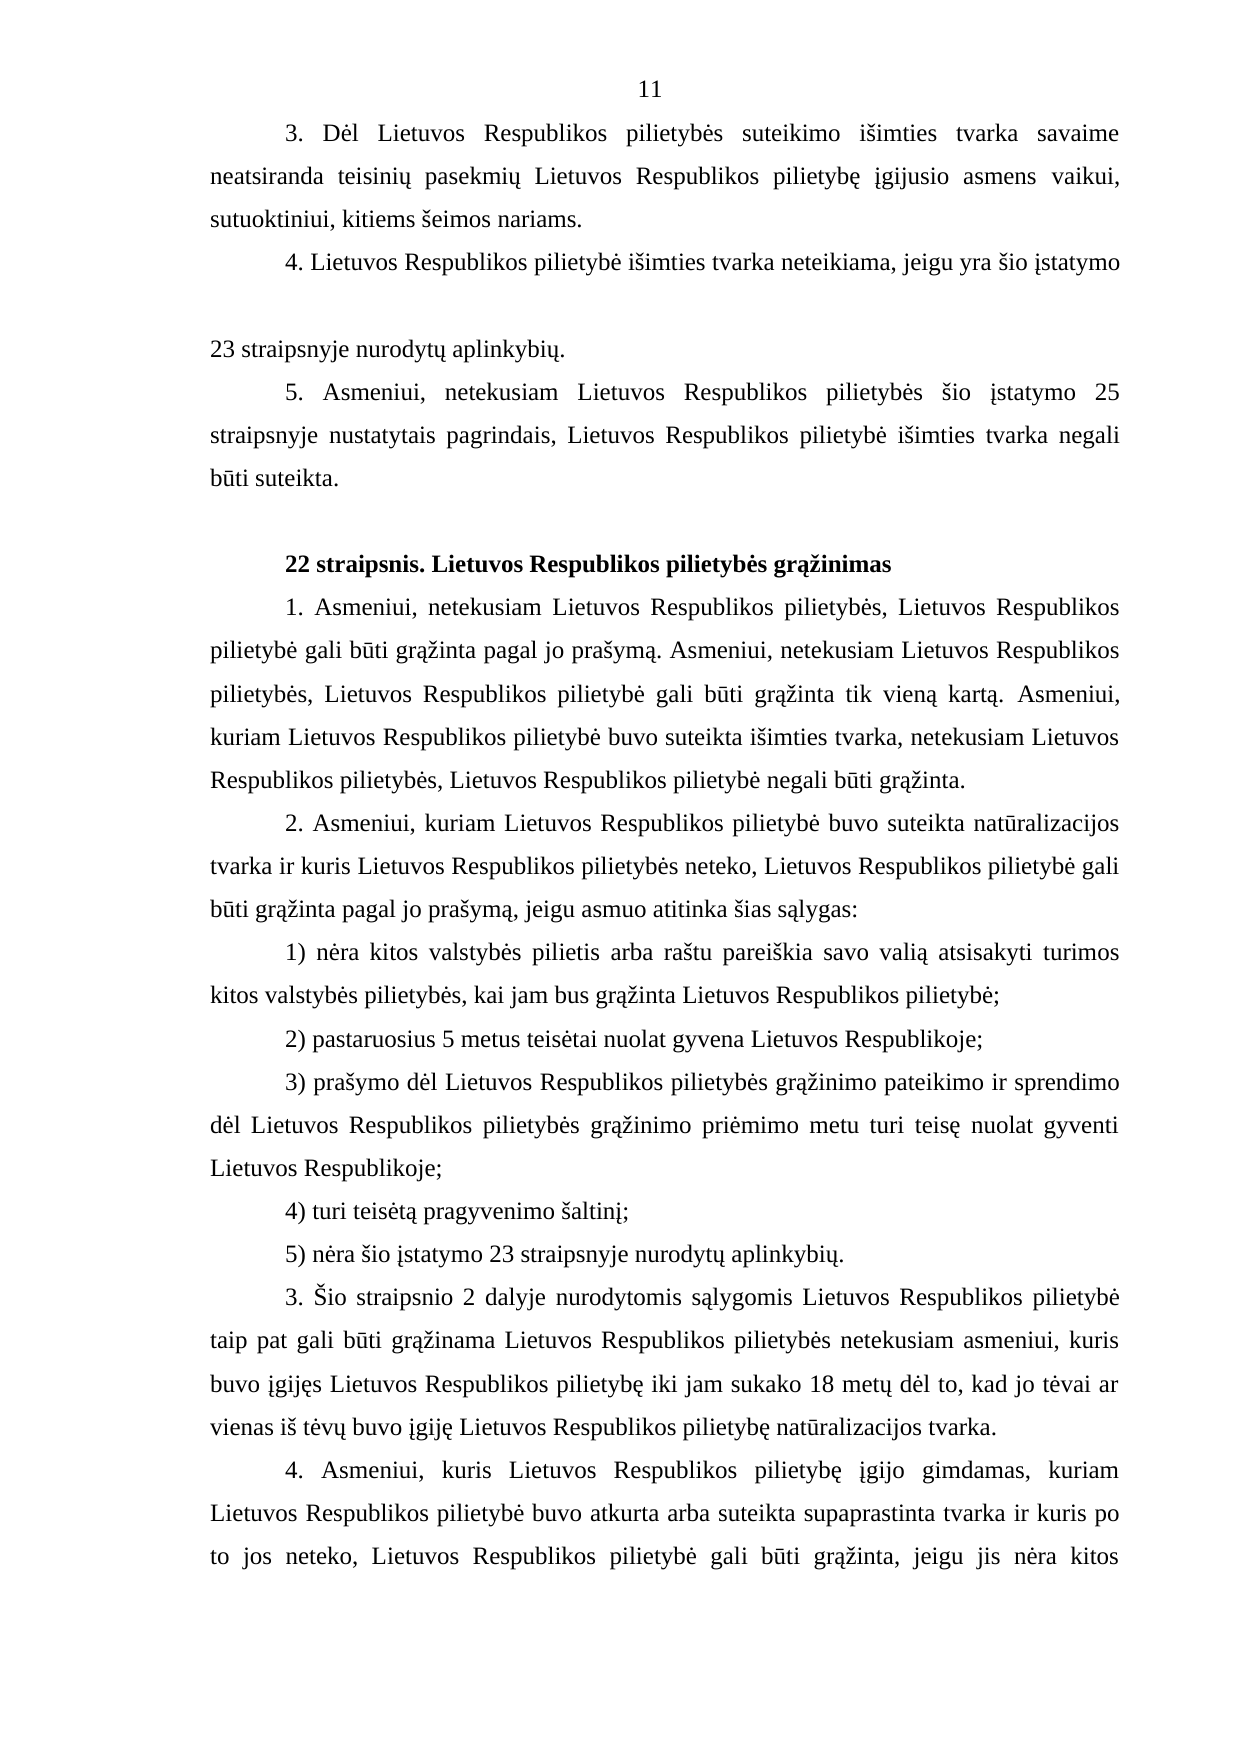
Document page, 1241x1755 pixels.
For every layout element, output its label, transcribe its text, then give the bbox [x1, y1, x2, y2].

text 22 straipsnis. Lietuvos Respublikos pilietybės grąžinimas [210, 549, 1120, 578]
text 4) turi teisėtą pragyvenimo šaltinį; [210, 1196, 1120, 1225]
text 3. Dėl Lietuvos Respublikos pilietybės suteikimo išimties tvarka savaime neatsiranda teisinių pasekmių Lietuvos Respublikos pilietybę įgijusio asmens vaikui, sutuoktiniui, kitiems šeimos nariams. [210, 118, 1120, 233]
text 4. Asmeniui, kuris Lietuvos Respublikos pilietybę įgijo gimdamas, kuriam Lietuvos Respublikos pilietybė buvo atkurta arba suteikta supaprastinta tvarka ir kuris po to jos neteko, Lietuvos Respublikos pilietybė gali būti grąžinta, jeigu jis nėra kitos [210, 1455, 1120, 1570]
text 1) nėra kitos valstybės pilietis arba raštu pareiškia savo valią atsisakyti turimos kitos valstybės pilietybės, kai jam bus grąžinta Lietuvos Respublikos pilietybė; [210, 937, 1120, 1009]
text 5. Asmeniui, netekusiam Lietuvos Respublikos pilietybės šio įstatymo 25 straipsnyje nustatytais pagrindais, Lietuvos Respublikos pilietybė išimties tvarka negali būti suteikta. [210, 377, 1120, 492]
text 3) prašymo dėl Lietuvos Respublikos pilietybės grąžinimo pateikimo ir sprendimo dėl Lietuvos Respublikos pilietybės grąžinimo priėmimo metu turi teisę nuolat gyventi Lietuvos Respublikoje; [210, 1067, 1120, 1182]
text 3. Šio straipsnio 2 dalyje nurodytomis sąlygomis Lietuvos Respublikos pilietybė taip pat gali būti grąžinama Lietuvos Respublikos pilietybės netekusiam asmeniui, kuris buvo įgijęs Lietuvos Respublikos pilietybę iki jam sukako 18 metų dėl to, kad jo tėvai ar vienas iš tėvų buvo įgiję Lietuvos Respublikos pilietybę natūralizacijos tvarka. [210, 1282, 1120, 1441]
text 4. Lietuvos Respublikos pilietybė išimties tvarka neteikiama, jeigu yra šio įstatymo 23 straipsnyje nurodytų aplinkybių. [210, 247, 1120, 362]
text 1. Asmeniui, netekusiam Lietuvos Respublikos pilietybės, Lietuvos Respublikos pilietybė gali būti grąžinta pagal jo prašymą. Asmeniui, netekusiam Lietuvos Respublikos pilietybės, Lietuvos Respublikos pilietybė gali būti grąžinta tik vieną kartą. Asmeniui, kuriam Lietuvos Respublikos pilietybė buvo suteikta išimties tvarka, netekusiam Lietuvos Respublikos pilietybės, Lietuvos Respublikos pilietybė negali būti grąžinta. [210, 592, 1120, 794]
text 2. Asmeniui, kuriam Lietuvos Respublikos pilietybė buvo suteikta natūralizacijos tvarka ir kuris Lietuvos Respublikos pilietybės neteko, Lietuvos Respublikos pilietybė gali būti grąžinta pagal jo prašymą, jeigu asmuo atitinka šias sąlygas: [210, 808, 1120, 923]
text 5) nėra šio įstatymo 23 straipsnyje nurodytų aplinkybių. [210, 1239, 1120, 1268]
text 2) pastaruosius 5 metus teisėtai nuolat gyvena Lietuvos Respublikoje; [210, 1024, 1120, 1052]
